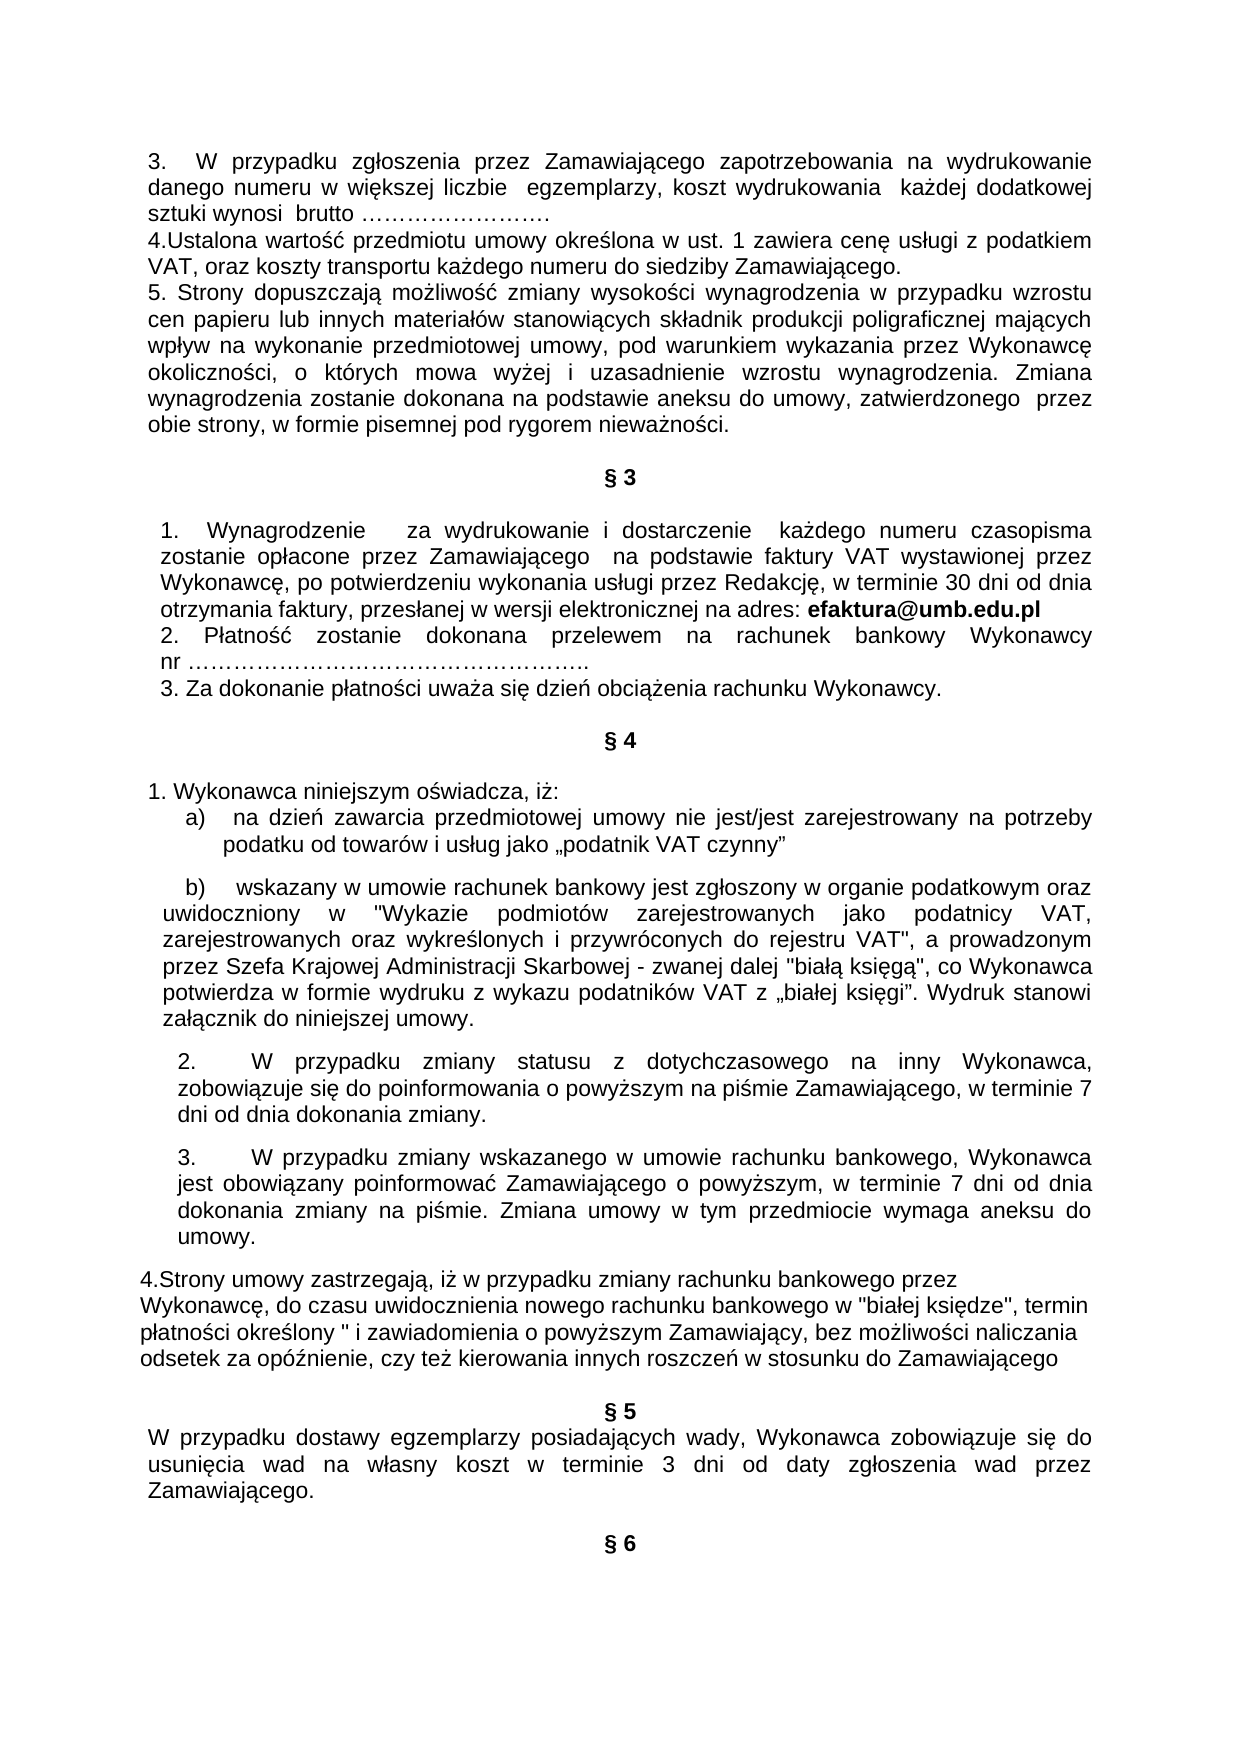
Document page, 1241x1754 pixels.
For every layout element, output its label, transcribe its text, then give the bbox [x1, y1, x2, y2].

text W przypadku dostawy egzemplarzy posiadających wady, Wykonawca zobowiązuje się do usunięcia wad na własny koszt w terminie 3 dni od daty zgłoszenia wad przez Zamawiającego. [148, 1424, 1093, 1503]
text § 3 [148, 464, 1093, 490]
text 2. Płatność zostanie dokonana przelewem na rachunek bankowy Wykonawcy nr …………………………………………….. [160, 622, 1093, 675]
text 5. Strony dopuszczają możliwość zmiany wysokości wynagrodzenia w przypadku wzrostu cen papieru lub innych materiałów stanowiących składnik produkcji poligraficznej mających wpływ na wykonanie przedmiotowej umowy, pod warunkiem wykazania przez Wykonawcę okoliczności, o których mowa wyżej i uzasadnienie wzrostu wynagrodzenia. Zmiana wynagrodzenia zostanie dokonana na podstawie aneksu do umowy, zatwierdzonego przez obie strony, w formie pisemnej pod rygorem nieważności. [148, 279, 1093, 437]
list wskazany w umowie rachunek bankowy jest zgłoszony w organie podatkowym oraz uwidoczniony w "Wykazie podmiotów zarejestrowanych jako podatnicy VAT, zarejestrowanych oraz wykreślonych i przywróconych do rejestru VAT", a prowadzonym przez Szefa Krajowej Administracji Skarbowej - zwanej dalej "białą księgą", co Wykonawca potwierdza w formie wydruku z wykazu podatników VAT z „białej księgi”. Wydruk stanowi załącznik do niniejszej umowy. [162, 873, 1093, 1032]
list W przypadku zmiany wskazanego w umowie rachunku bankowego, Wykonawca jest obowiązany poinformować Zamawiającego o powyższym, w terminie 7 dni od dnia dokonania zmiany na piśmie. Zmiana umowy w tym przedmiocie wymaga aneksu do umowy. [177, 1144, 1093, 1249]
text 1. Wynagrodzenie za wydrukowanie i dostarczenie każdego numeru czasopisma zostanie opłacone przez Zamawiającego na podstawie faktury VAT wystawionej przez Wykonawcę, po potwierdzeniu wykonania usługi przez Redakcję, w terminie 30 dni od dnia otrzymania faktury, przesłanej w wersji elektronicznej na adres: efaktura@umb.edu.pl [160, 517, 1093, 622]
list W przypadku zmiany statusu z dotychczasowego na inny Wykonawca, zobowiązuje się do poinformowania o powyższym na piśmie Zamawiającego, w terminie 7 dni od dnia dokonania zmiany. [177, 1048, 1093, 1127]
text 4.Ustalona wartość przedmiotu umowy określona w ust. 1 zawiera cenę usługi z podatkiem VAT, oraz koszty transportu każdego numeru do siedziby Zamawiającego. [148, 227, 1093, 279]
text 1. Wykonawca niniejszym oświadcza, iż: [148, 778, 1093, 804]
text 3. Za dokonanie płatności uważa się dzień obciążenia rachunku Wykonawcy. [160, 675, 1093, 701]
text 4.Strony umowy zastrzegają, iż w przypadku zmiany rachunku bankowego przez Wykonawcę, do czasu uwidocznienia nowego rachunku bankowego w "białej księdze", termin płatności określony " i zawiadomienia o powyższym Zamawiający, bez możliwości naliczania odsetek za opóźnienie, czy też kierowania innych roszczeń w stosunku do Zamawiającego [140, 1266, 1093, 1372]
text § 6 [148, 1530, 1093, 1556]
list na dzień zawarcia przedmiotowej umowy nie jest/jest zarejestrowany na potrzeby podatku od towarów i usług jako „podatnik VAT czynny” [185, 804, 1093, 857]
text § 5 [148, 1398, 1093, 1424]
text § 4 [148, 727, 1093, 754]
text 3. W przypadku zgłoszenia przez Zamawiającego zapotrzebowania na wydrukowanie danego numeru w większej liczbie egzemplarzy, koszt wydrukowania każdej dodatkowej sztuki wynosi brutto ……………………. [148, 148, 1093, 227]
